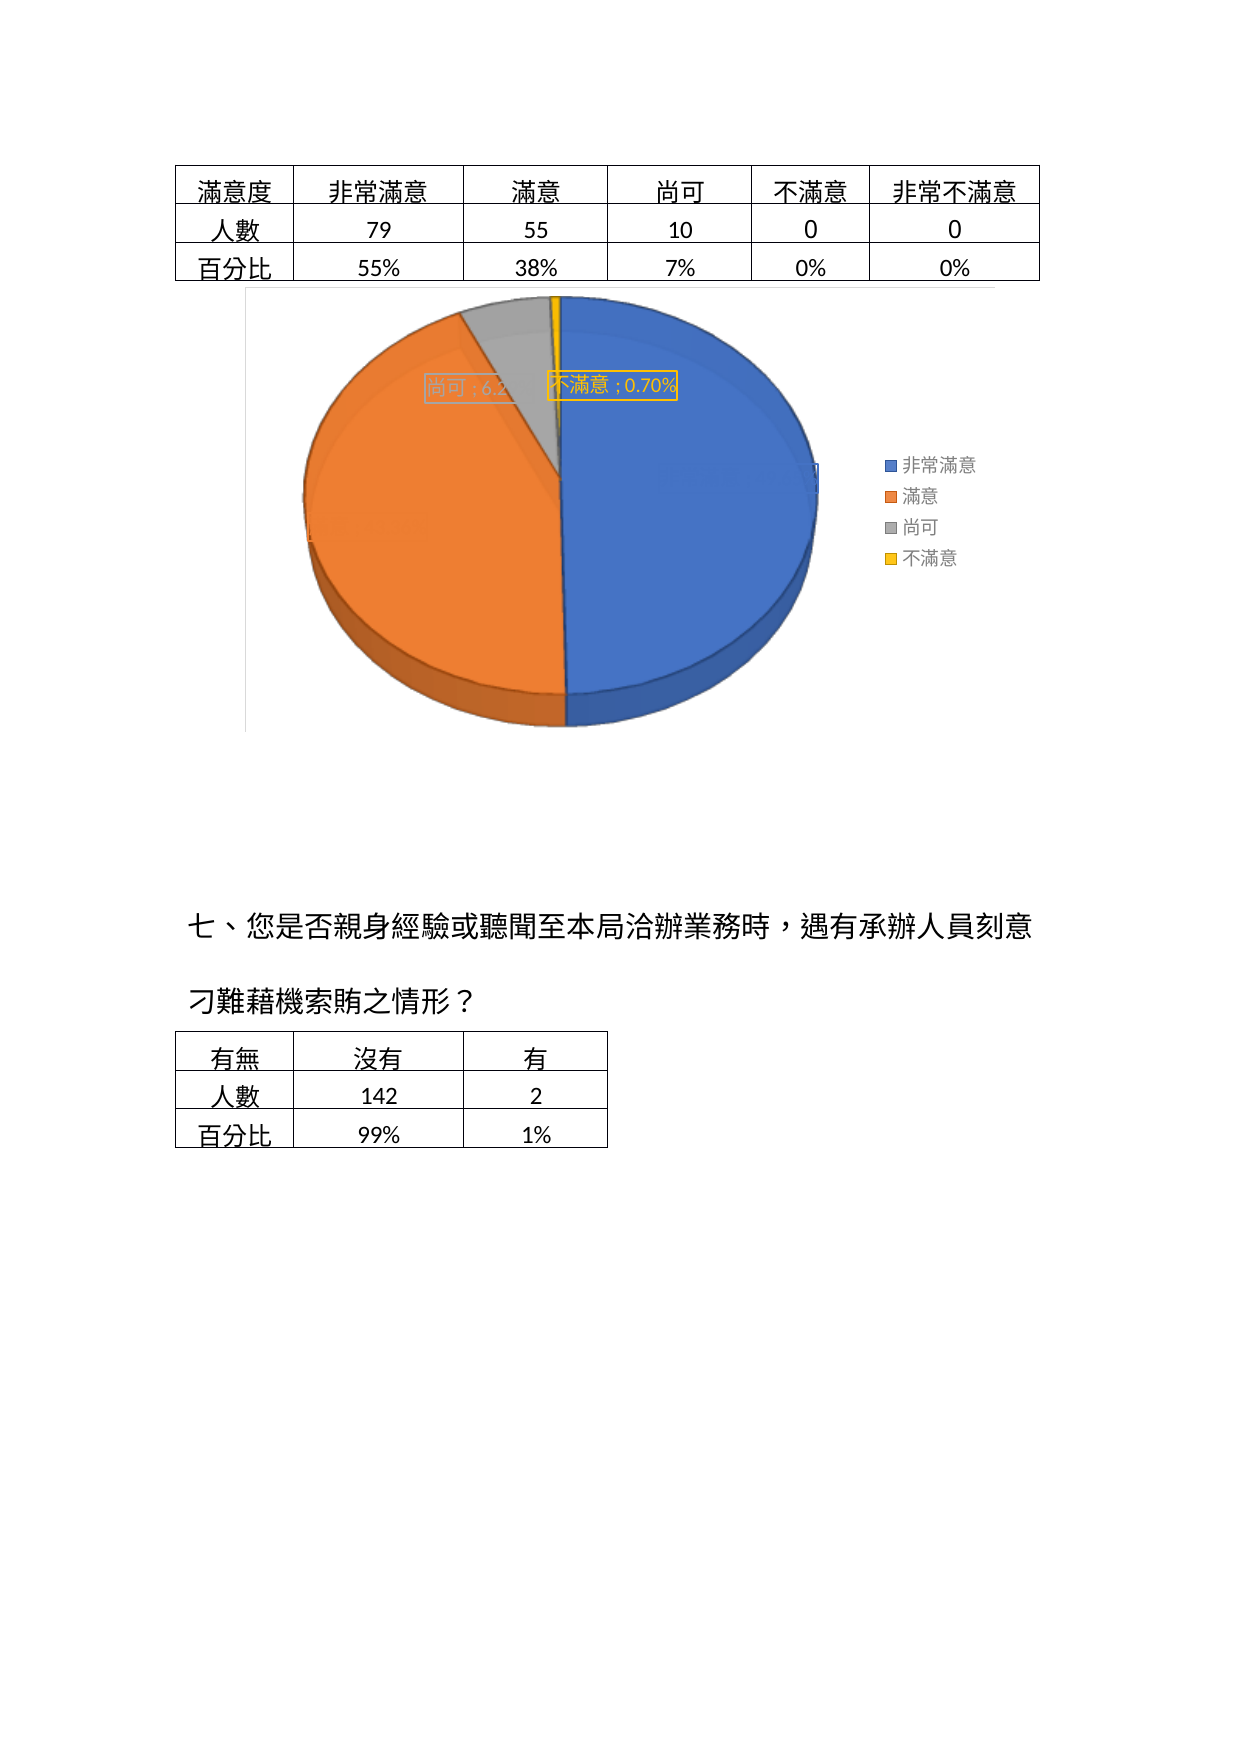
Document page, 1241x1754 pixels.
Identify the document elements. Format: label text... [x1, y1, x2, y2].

table_cell 79 [294, 204, 463, 242]
table_cell 0% [752, 243, 869, 280]
table_cell 55 [464, 204, 607, 242]
table_cell 99% [294, 1109, 463, 1147]
table_header 非常滿意 [294, 166, 463, 203]
table_cell 1% [464, 1109, 607, 1147]
table_header 不滿意 [752, 166, 869, 203]
table_cell 0 [752, 204, 869, 242]
table_header 沒有 [294, 1032, 463, 1070]
table_header 滿意 [464, 166, 607, 203]
table_cell 38% [464, 243, 607, 280]
table_header 有 [464, 1032, 607, 1070]
table_cell 2 [464, 1071, 607, 1108]
text 七、您是否親身經驗或聽聞至本局洽辦業務時，遇有承辦人員刻意刁難藉機索賄之情形？ [187, 881, 1053, 1031]
table_cell 百分比 [176, 1109, 293, 1147]
table_header 尚可 [608, 166, 751, 203]
table_cell 7% [608, 243, 751, 280]
table_header 有無 [176, 1032, 293, 1070]
table_cell 0% [870, 243, 1039, 280]
table_cell 10 [608, 204, 751, 242]
table_cell 55% [294, 243, 463, 280]
table_header 滿意度 [176, 166, 293, 203]
table_cell 0 [870, 204, 1039, 242]
table_cell 人數 [176, 204, 293, 242]
table_header 非常不滿意 [870, 166, 1039, 203]
table_cell 142 [294, 1071, 463, 1108]
table_cell 人數 [176, 1071, 293, 1108]
table_cell 百分比 [176, 243, 293, 280]
